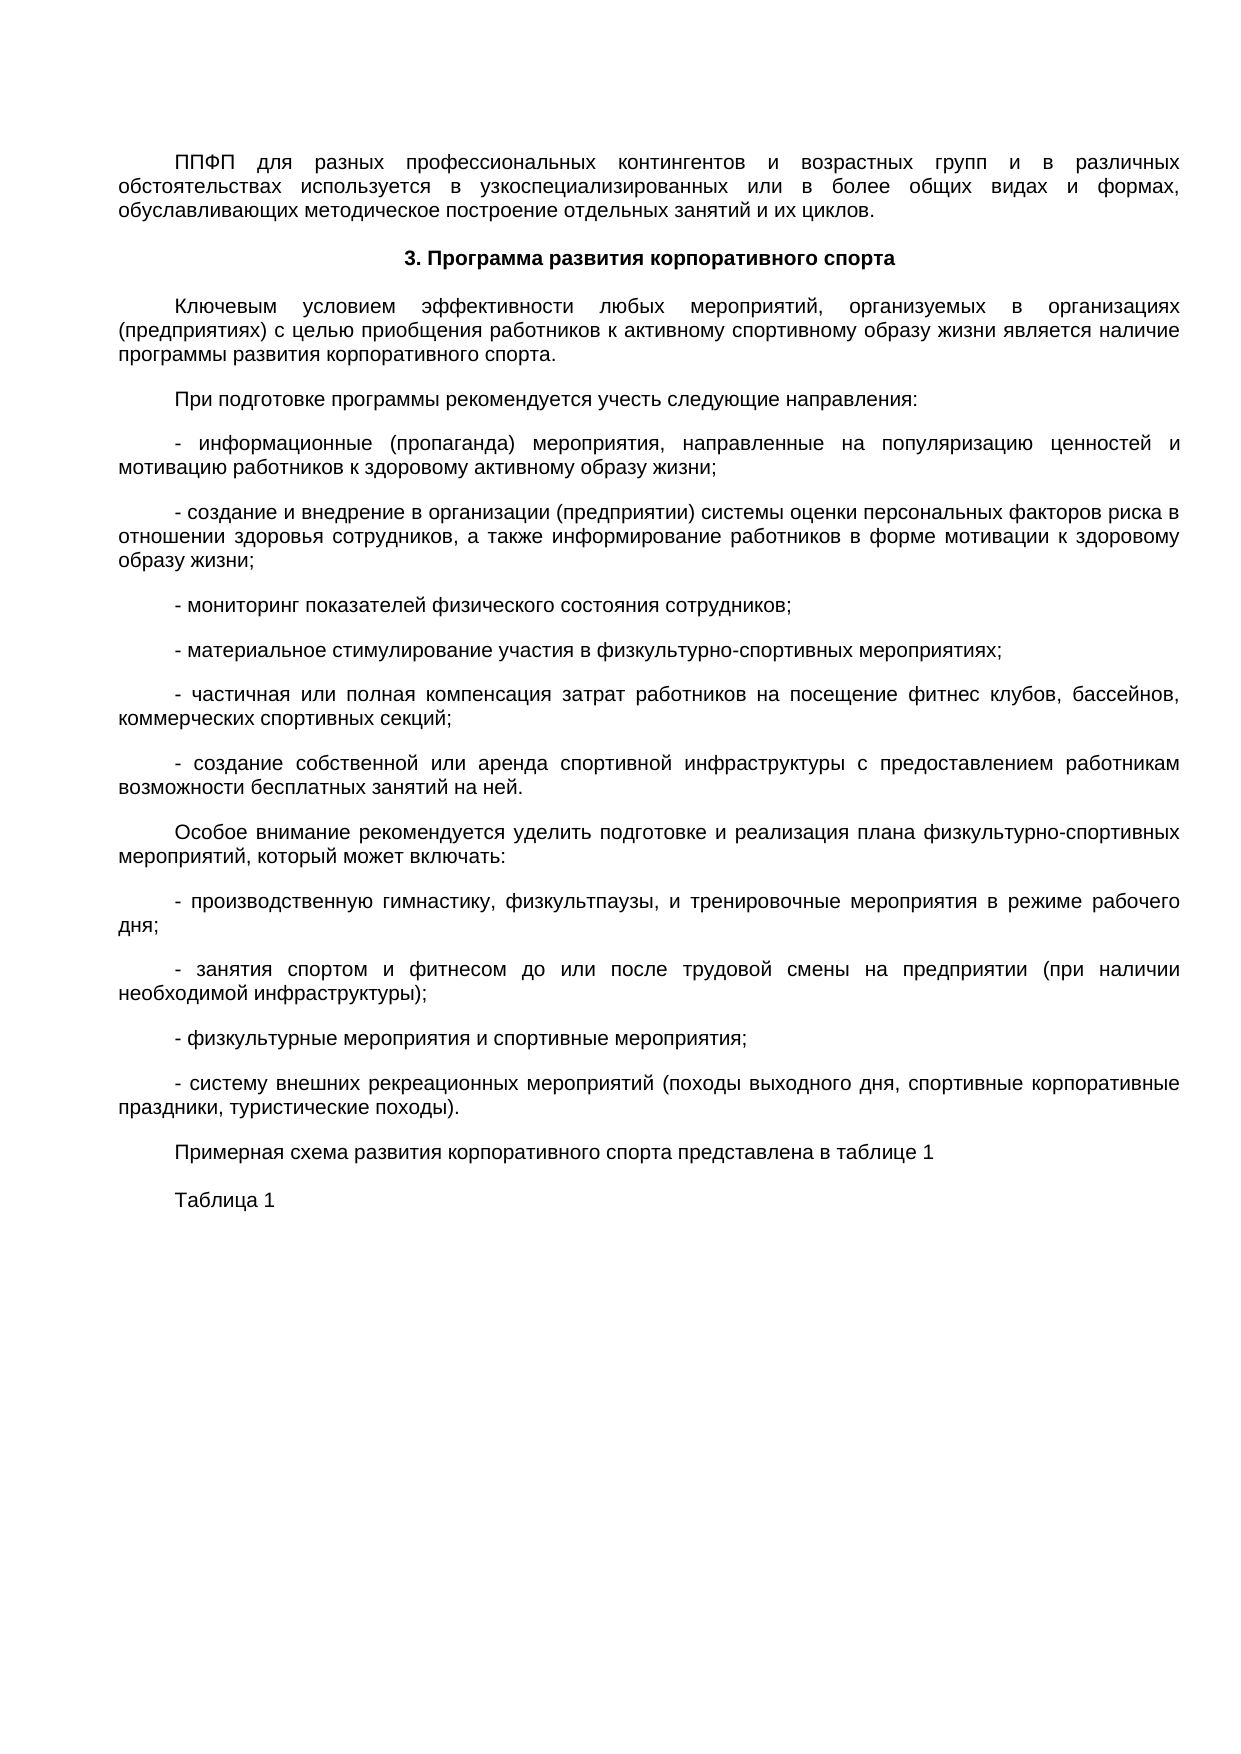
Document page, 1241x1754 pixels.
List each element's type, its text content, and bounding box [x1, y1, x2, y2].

text - материальное стимулирование участия в физкультурно-спортивных мероприятиях; [118, 637, 1181, 661]
text - частичная или полная компенсация затрат работников на посещение фитнес клубов, бассейнов, коммерческих спортивных секций; [118, 682, 1181, 730]
text - создание и внедрение в организации (предприятии) системы оценки персональных факторов риска в отношении здоровья сотрудников, а также информирование работников в форме мотивации к здоровому образу жизни; [118, 500, 1181, 572]
text - физкультурные мероприятия и спортивные мероприятия; [118, 1026, 1181, 1050]
text - мониторинг показателей физического состояния сотрудников; [118, 593, 1181, 617]
text - систему внешних рекреационных мероприятий (походы выходного дня, спортивные корпоративные праздники, туристические походы). [118, 1071, 1181, 1119]
text Особое внимание рекомендуется уделить подготовке и реализация плана физкультурно-спортивных мероприятий, который может включать: [118, 820, 1181, 868]
text При подготовке программы рекомендуется учесть следующие направления: [118, 386, 1181, 410]
title 3. Программа развития корпоративного спорта [118, 246, 1181, 270]
text Ключевым условием эффективности любых мероприятий, организуемых в организациях (предприятиях) с целью приобщения работников к активному спортивному образу жизни является наличие программы развития корпоративного спорта. [118, 294, 1181, 366]
text Таблица 1 [118, 1187, 1181, 1211]
text - создание собственной или аренда спортивной инфраструктуры с предоставлением работникам возможности бесплатных занятий на ней. [118, 751, 1181, 799]
text ППФП для разных профессиональных контингентов и возрастных групп и в различных обстоятельствах используется в узкоспециализированных или в более общих видах и формах, обуславливающих методическое построение отдельных занятий и их циклов. [118, 150, 1181, 222]
text - занятия спортом и фитнесом до или после трудовой смены на предприятии (при наличии необходимой инфраструктуры); [118, 957, 1181, 1005]
text - производственную гимнастику, физкультпаузы, и тренировочные мероприятия в режиме рабочего дня; [118, 888, 1181, 936]
text - информационные (пропаганда) мероприятия, направленные на популяризацию ценностей и мотивацию работников к здоровому активному образу жизни; [118, 431, 1181, 479]
text Примерная схема развития корпоративного спорта представлена в таблице 1 [118, 1139, 1181, 1163]
